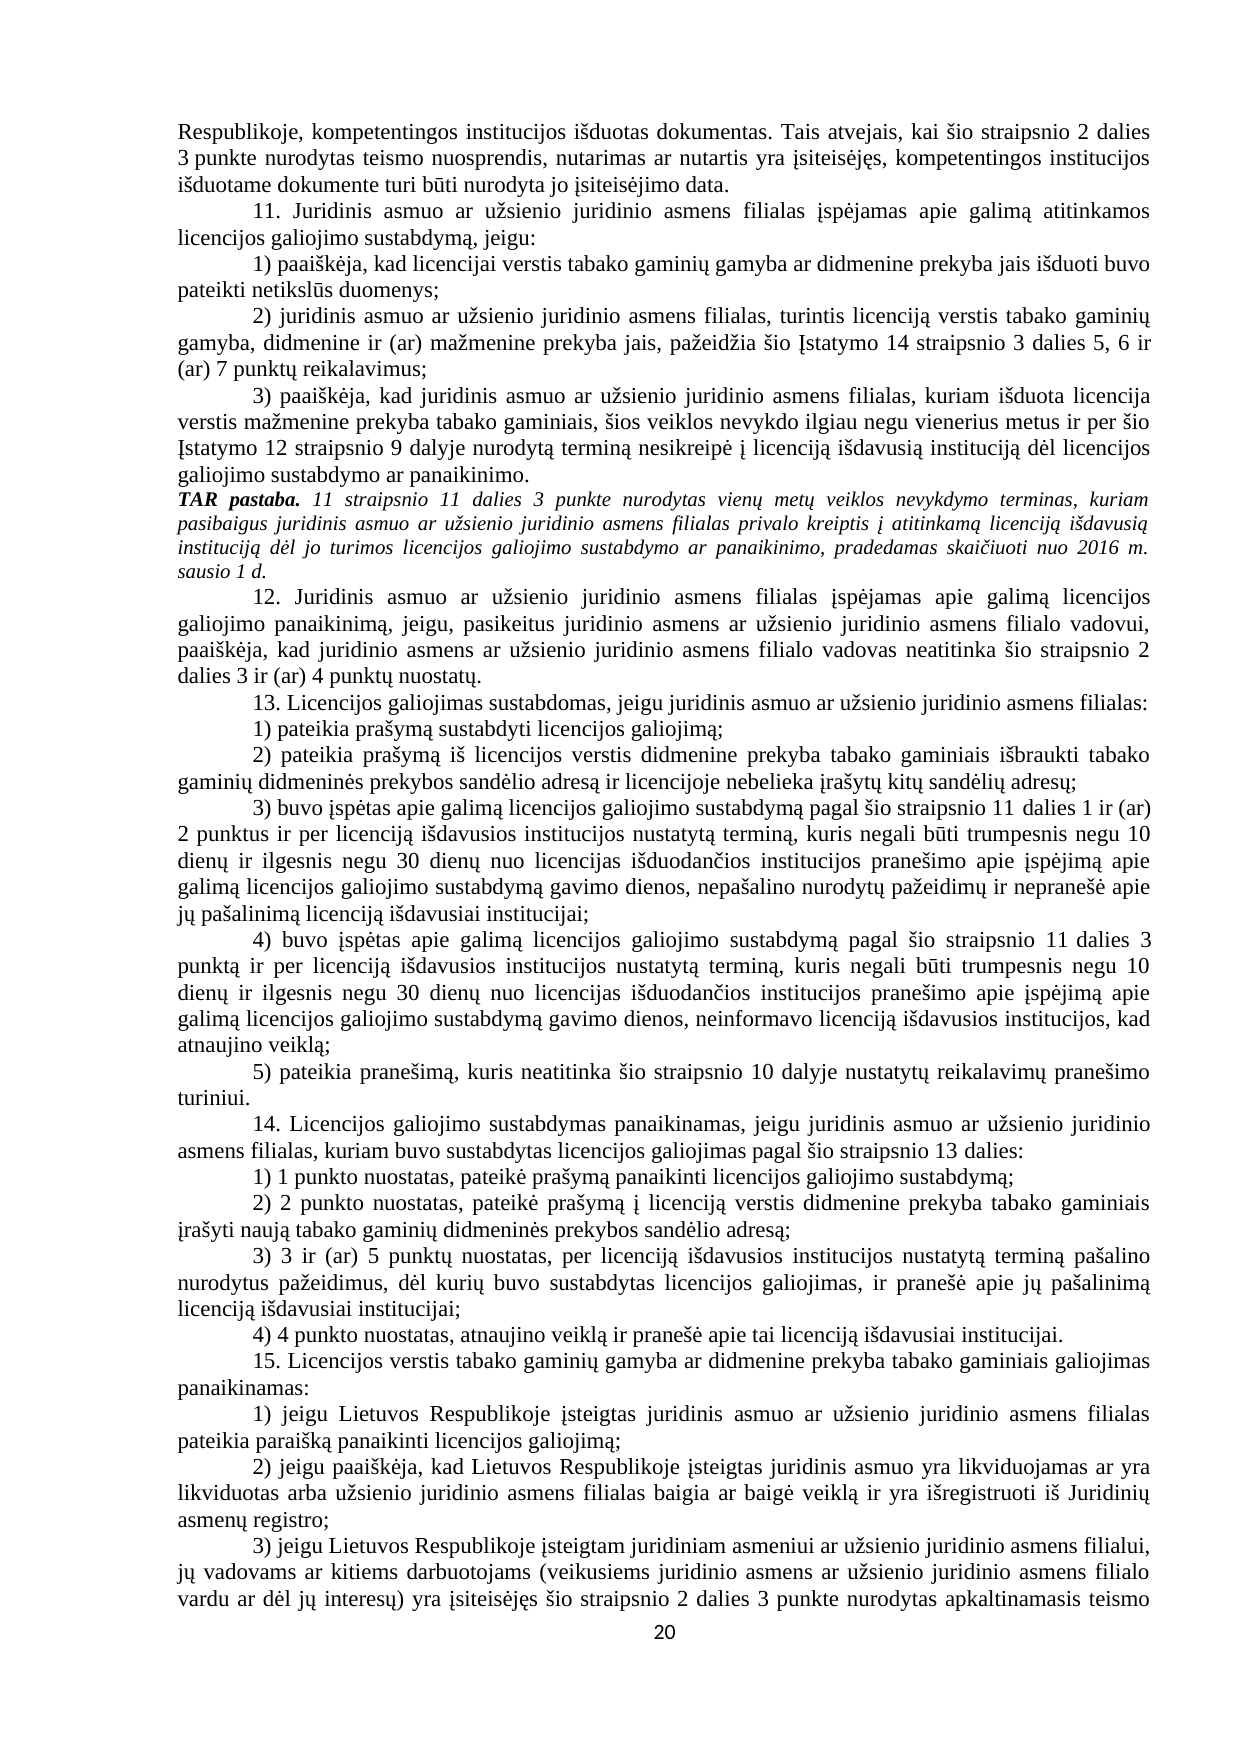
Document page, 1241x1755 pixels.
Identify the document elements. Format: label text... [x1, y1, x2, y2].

text 1) pateikia prašymą sustabdyti licencijos galiojimą; [177, 715, 1152, 741]
text 15. Licencijos verstis tabako gaminių gamyba ar didmenine prekyba tabako gaminiais galiojimas panaikinamas: [177, 1348, 1152, 1400]
text 1) paaiškėja, kad licencijai verstis tabako gaminių gamyba ar didmenine prekyba jais išduoti buvo pateikti netikslūs duomenys; [177, 250, 1152, 303]
text 12. Juridinis asmuo ar užsienio juridinio asmens filialas įspėjamas apie galimą licencijos galiojimo panaikinimą, jeigu, pasikeitus juridinio asmens ar užsienio juridinio asmens filialo vadovui, paaiškėja, kad juridinio asmens ar užsienio juridinio asmens filialo vadovas neatitinka šio straipsnio 2 dalies 3 ir (ar) 4 punktų nuostatų. [177, 583, 1152, 689]
text 2) 2 punkto nuostatas, pateikė prašymą į licenciją verstis didmenine prekyba tabako gaminiais įrašyti naują tabako gaminių didmeninės prekybos sandėlio adresą; [177, 1189, 1152, 1242]
text 11. Juridinis asmuo ar užsienio juridinio asmens filialas įspėjamas apie galimą atitinkamos licencijos galiojimo sustabdymą, jeigu: [177, 197, 1152, 250]
text 3) buvo įspėtas apie galimą licencijos galiojimo sustabdymą pagal šio straipsnio 11 dalies 1 ir (ar) 2 punktus ir per licenciją išdavusios institucijos nustatytą terminą, kuris negali būti trumpesnis negu 10 dienų ir ilgesnis negu 30 dienų nuo licencijas išduodančios institucijos pranešimo apie įspėjimą apie galimą licencijos galiojimo sustabdymą gavimo dienos, nepašalino nurodytų pažeidimų ir nepranešė apie jų pašalinimą licenciją išdavusiai institucijai; [177, 794, 1152, 926]
text 4) 4 punkto nuostatas, atnaujino veiklą ir pranešė apie tai licenciją išdavusiai institucijai. [177, 1321, 1152, 1348]
text 2) pateikia prašymą iš licencijos verstis didmenine prekyba tabako gaminiais išbraukti tabako gaminių didmeninės prekybos sandėlio adresą ir licencijoje nebelieka įrašytų kitų sandėlių adresų; [177, 741, 1152, 794]
text 3) jeigu Lietuvos Respublikoje įsteigtam juridiniam asmeniui ar užsienio juridinio asmens filialui, jų vadovams ar kitiems darbuotojams (veikusiems juridinio asmens ar užsienio juridinio asmens filialo vardu ar dėl jų interesų) yra įsiteisėjęs šio straipsnio 2 dalies 3 punkte nurodytas apkaltinamasis teismo [177, 1532, 1152, 1611]
text 13. Licencijos galiojimas sustabdomas, jeigu juridinis asmuo ar užsienio juridinio asmens filialas: [177, 689, 1152, 715]
text 4) buvo įspėtas apie galimą licencijos galiojimo sustabdymą pagal šio straipsnio 11 dalies 3 punktą ir per licenciją išdavusios institucijos nustatytą terminą, kuris negali būti trumpesnis negu 10 dienų ir ilgesnis negu 30 dienų nuo licencijas išduodančios institucijos pranešimo apie įspėjimą apie galimą licencijos galiojimo sustabdymą gavimo dienos, neinformavo licenciją išdavusios institucijos, kad atnaujino veiklą; [177, 926, 1152, 1058]
text 3) 3 ir (ar) 5 punktų nuostatas, per licenciją išdavusios institucijos nustatytą terminą pašalino nurodytus pažeidimus, dėl kurių buvo sustabdytas licencijos galiojimas, ir pranešė apie jų pašalinimą licenciją išdavusiai institucijai; [177, 1242, 1152, 1321]
text 3) paaiškėja, kad juridinis asmuo ar užsienio juridinio asmens filialas, kuriam išduota licencija verstis mažmenine prekyba tabako gaminiais, šios veiklos nevykdo ilgiau negu vienerius metus ir per šio Įstatymo 12 straipsnio 9 dalyje nurodytą terminą nesikreipė į licenciją išdavusią instituciją dėl licencijos galiojimo sustabdymo ar panaikinimo. [177, 382, 1152, 487]
text 5) pateikia pranešimą, kuris neatitinka šio straipsnio 10 dalyje nustatytų reikalavimų pranešimo turiniui. [177, 1058, 1152, 1110]
text 2) jeigu paaiškėja, kad Lietuvos Respublikoje įsteigtas juridinis asmuo yra likviduojamas ar yra likviduotas arba užsienio juridinio asmens filialas baigia ar baigė veiklą ir yra išregistruoti iš Juridinių asmenų registro; [177, 1453, 1152, 1532]
text Respublikoje, kompetentingos institucijos išduotas dokumentas. Tais atvejais, kai šio straipsnio 2 dalies 3 punkte nurodytas teismo nuosprendis, nutarimas ar nutartis yra įsiteisėjęs, kompetentingos institucijos išduotame dokumente turi būti nurodyta jo įsiteisėjimo data. [177, 118, 1152, 197]
text 2) juridinis asmuo ar užsienio juridinio asmens filialas, turintis licenciją verstis tabako gaminių gamyba, didmenine ir (ar) mažmenine prekyba jais, pažeidžia šio Įstatymo 14 straipsnio 3 dalies 5, 6 ir (ar) 7 punktų reikalavimus; [177, 303, 1152, 382]
text 14. Licencijos galiojimo sustabdymas panaikinamas, jeigu juridinis asmuo ar užsienio juridinio asmens filialas, kuriam buvo sustabdytas licencijos galiojimas pagal šio straipsnio 13 dalies: [177, 1110, 1152, 1163]
text 1) 1 punkto nuostatas, pateikė prašymą panaikinti licencijos galiojimo sustabdymą; [177, 1163, 1152, 1189]
text 1) jeigu Lietuvos Respublikoje įsteigtas juridinis asmuo ar užsienio juridinio asmens filialas pateikia paraišką panaikinti licencijos galiojimą; [177, 1400, 1152, 1453]
text TAR pastaba. 11 straipsnio 11 dalies 3 punkte nurodytas vienų metų veiklos nevykdymo terminas, kuriam pasibaigus juridinis asmuo ar užsienio juridinio asmens filialas privalo kreiptis į atitinkamą licenciją išdavusią instituciją dėl jo turimos licencijos galiojimo sustabdymo ar panaikinimo, pradedamas skaičiuoti nuo 2016 m. sausio 1 d. [177, 487, 1152, 583]
